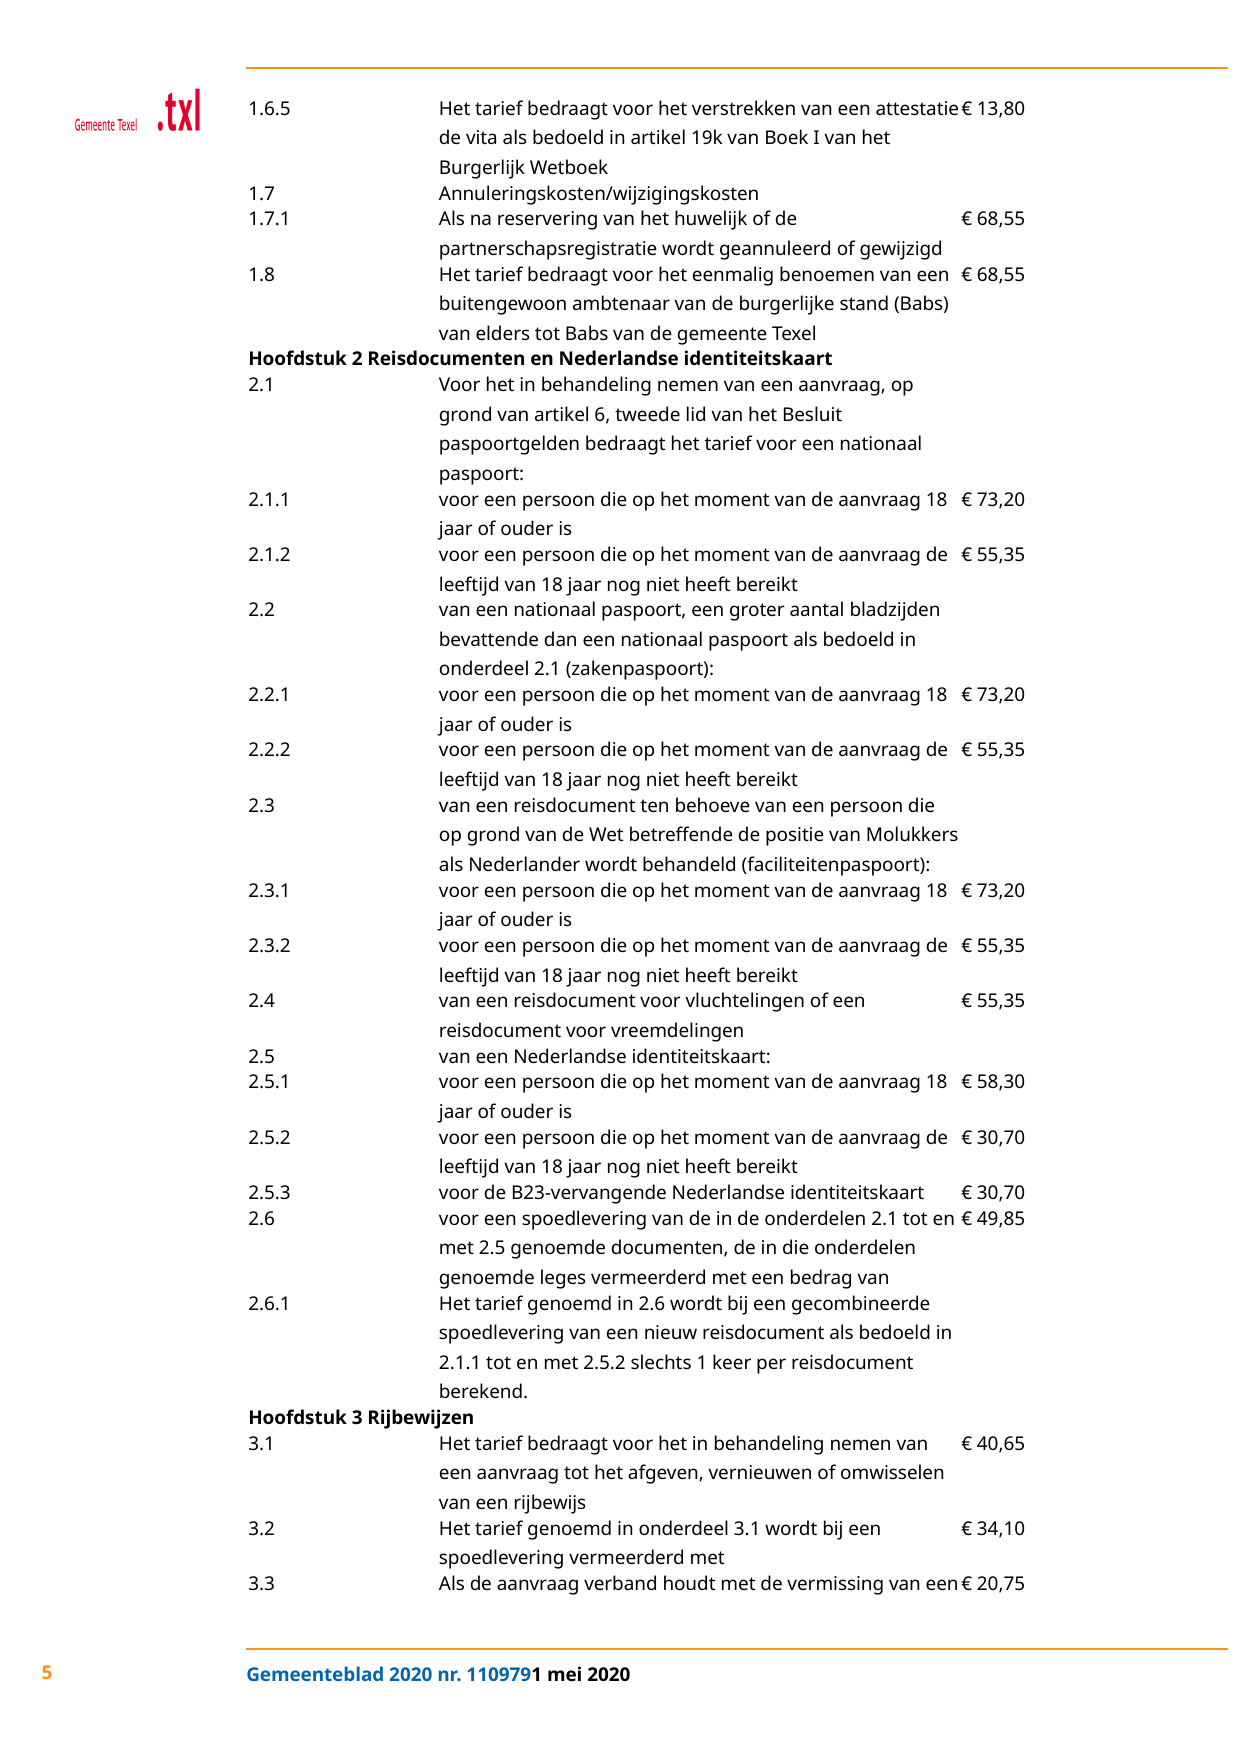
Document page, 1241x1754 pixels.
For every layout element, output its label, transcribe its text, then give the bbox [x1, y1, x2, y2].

table_cell Het tarief genoemd in 2.6 wordt bij een gecombineerde spoedlevering van een nieuw reisdocument als bedoeld in 2.1.1 tot en met 2.5.2 slechts 1 keer per reisdocument berekend. [439, 1290, 961, 1404]
table_cell 2.2.1 [248, 681, 439, 737]
table_cell 1.7 [248, 180, 439, 205]
table_cell voor de B23-vervangende Nederlandse identiteitskaart [439, 1179, 961, 1205]
table_cell € 68,55 [961, 205, 1152, 261]
table_cell € 58,30 [961, 1069, 1152, 1124]
table_cell voor een persoon die op het moment van de aanvraag de leeftijd van 18 jaar nog niet heeft bereikt [439, 737, 961, 792]
table_cell € 73,20 [961, 486, 1152, 541]
table_cell € 13,80 [961, 95, 1152, 180]
table_cell € 55,35 [961, 988, 1152, 1043]
table_cell Het tarief genoemd in onderdeel 3.1 wordt bij een spoedlevering vermeerderd met [439, 1515, 961, 1570]
table_cell Voor het in behandeling nemen van een aanvraag, op grond van artikel 6, tweede lid van het Besluit paspoortgelden bedraagt het tarief voor een nationaal paspoort: [439, 371, 961, 486]
table_cell 2.5.2 [248, 1124, 439, 1179]
table_cell 2.3 [248, 792, 439, 877]
table_cell voor een persoon die op het moment van de aanvraag 18 jaar of ouder is [439, 877, 961, 932]
table_cell Het tarief bedraagt voor het in behandeling nemen van een aanvraag tot het afgeven, vernieuwen of omwisselen van een rijbewijs [439, 1430, 961, 1515]
table_cell 1.6.5 [248, 95, 439, 180]
table_cell 2.4 [248, 988, 439, 1043]
table_cell Als de aanvraag verband houdt met de vermissing van een [439, 1570, 961, 1596]
table_cell Het tarief bedraagt voor het eenmalig benoemen van een buitengewoon ambtenaar van de burgerlijke stand (Babs) van elders tot Babs van de gemeente Texel [439, 261, 961, 346]
table_cell 2.1.2 [248, 541, 439, 596]
table_cell van een reisdocument ten behoeve van een persoon die op grond van de Wet betreffende de positie van Molukkers als Nederlander wordt behandeld (faciliteitenpaspoort): [439, 792, 961, 877]
table_cell van een nationaal paspoort, een groter aantal bladzijden bevattende dan een nationaal paspoort als bedoeld in onderdeel 2.1 (zakenpaspoort): [439, 596, 961, 681]
table_cell € 30,70 [961, 1124, 1152, 1179]
table_cell Als na reservering van het huwelijk of de partnerschapsregistratie wordt geannuleerd of gewijzigd [439, 205, 961, 261]
picture [41, 47, 231, 172]
table_cell 1.7.1 [248, 205, 439, 261]
table_cell voor een persoon die op het moment van de aanvraag de leeftijd van 18 jaar nog niet heeft bereikt [439, 932, 961, 987]
table_cell Het tarief bedraagt voor het verstrekken van een attestatie de vita als bedoeld in artikel 19k van Boek I van het Burgerlijk Wetboek [439, 95, 961, 180]
table_cell [961, 792, 1152, 877]
table_cell voor een persoon die op het moment van de aanvraag 18 jaar of ouder is [439, 681, 961, 737]
table_cell voor een persoon die op het moment van de aanvraag de leeftijd van 18 jaar nog niet heeft bereikt [439, 541, 961, 596]
table_cell voor een spoedlevering van de in de onderdelen 2.1 tot en met 2.5 genoemde documenten, de in die onderdelen genoemde leges vermeerderd met een bedrag van [439, 1205, 961, 1290]
table_cell 2.5.3 [248, 1179, 439, 1205]
table_cell van een reisdocument voor vluchtelingen of een reisdocument voor vreemdelingen [439, 988, 961, 1043]
table_cell € 73,20 [961, 877, 1152, 932]
table_cell 2.2.2 [248, 737, 439, 792]
table_cell 2.1 [248, 371, 439, 486]
table_cell 1.8 [248, 261, 439, 346]
table_cell Annuleringskosten/wijzigingskosten [439, 180, 961, 205]
table_cell van een Nederlandse identiteitskaart: [439, 1043, 961, 1068]
table_cell voor een persoon die op het moment van de aanvraag 18 jaar of ouder is [439, 486, 961, 541]
table_cell 3.2 [248, 1515, 439, 1570]
table_cell 2.1.1 [248, 486, 439, 541]
table_cell € 49,85 [961, 1205, 1152, 1290]
table_cell 3.3 [248, 1570, 439, 1596]
table_cell € 55,35 [961, 737, 1152, 792]
table_cell Hoofdstuk 2 Reisdocumenten en Nederlandse identiteitskaart [248, 346, 1152, 371]
table_cell 2.3.1 [248, 877, 439, 932]
table_cell 2.5 [248, 1043, 439, 1068]
table_cell 2.3.2 [248, 932, 439, 987]
table_cell [961, 1290, 1152, 1404]
table_cell 2.2 [248, 596, 439, 681]
table_cell [961, 596, 1152, 681]
table_cell 2.6 [248, 1205, 439, 1290]
table_cell € 55,35 [961, 932, 1152, 987]
table_cell € 73,20 [961, 681, 1152, 737]
table_cell voor een persoon die op het moment van de aanvraag 18 jaar of ouder is [439, 1069, 961, 1124]
table_cell 2.5.1 [248, 1069, 439, 1124]
table_cell € 55,35 [961, 541, 1152, 596]
table_cell € 30,70 [961, 1179, 1152, 1205]
table_cell [961, 180, 1152, 205]
table_cell voor een persoon die op het moment van de aanvraag de leeftijd van 18 jaar nog niet heeft bereikt [439, 1124, 961, 1179]
table_cell 2.6.1 [248, 1290, 439, 1404]
table_cell € 34,10 [961, 1515, 1152, 1570]
table_cell [961, 371, 1152, 486]
table_cell € 20,75 [961, 1570, 1152, 1596]
table_cell 3.1 [248, 1430, 439, 1515]
table_cell [961, 1043, 1152, 1068]
table_cell € 68,55 [961, 261, 1152, 346]
table_cell € 40,65 [961, 1430, 1152, 1515]
table_cell Hoofdstuk 3 Rijbewijzen [248, 1404, 1152, 1430]
